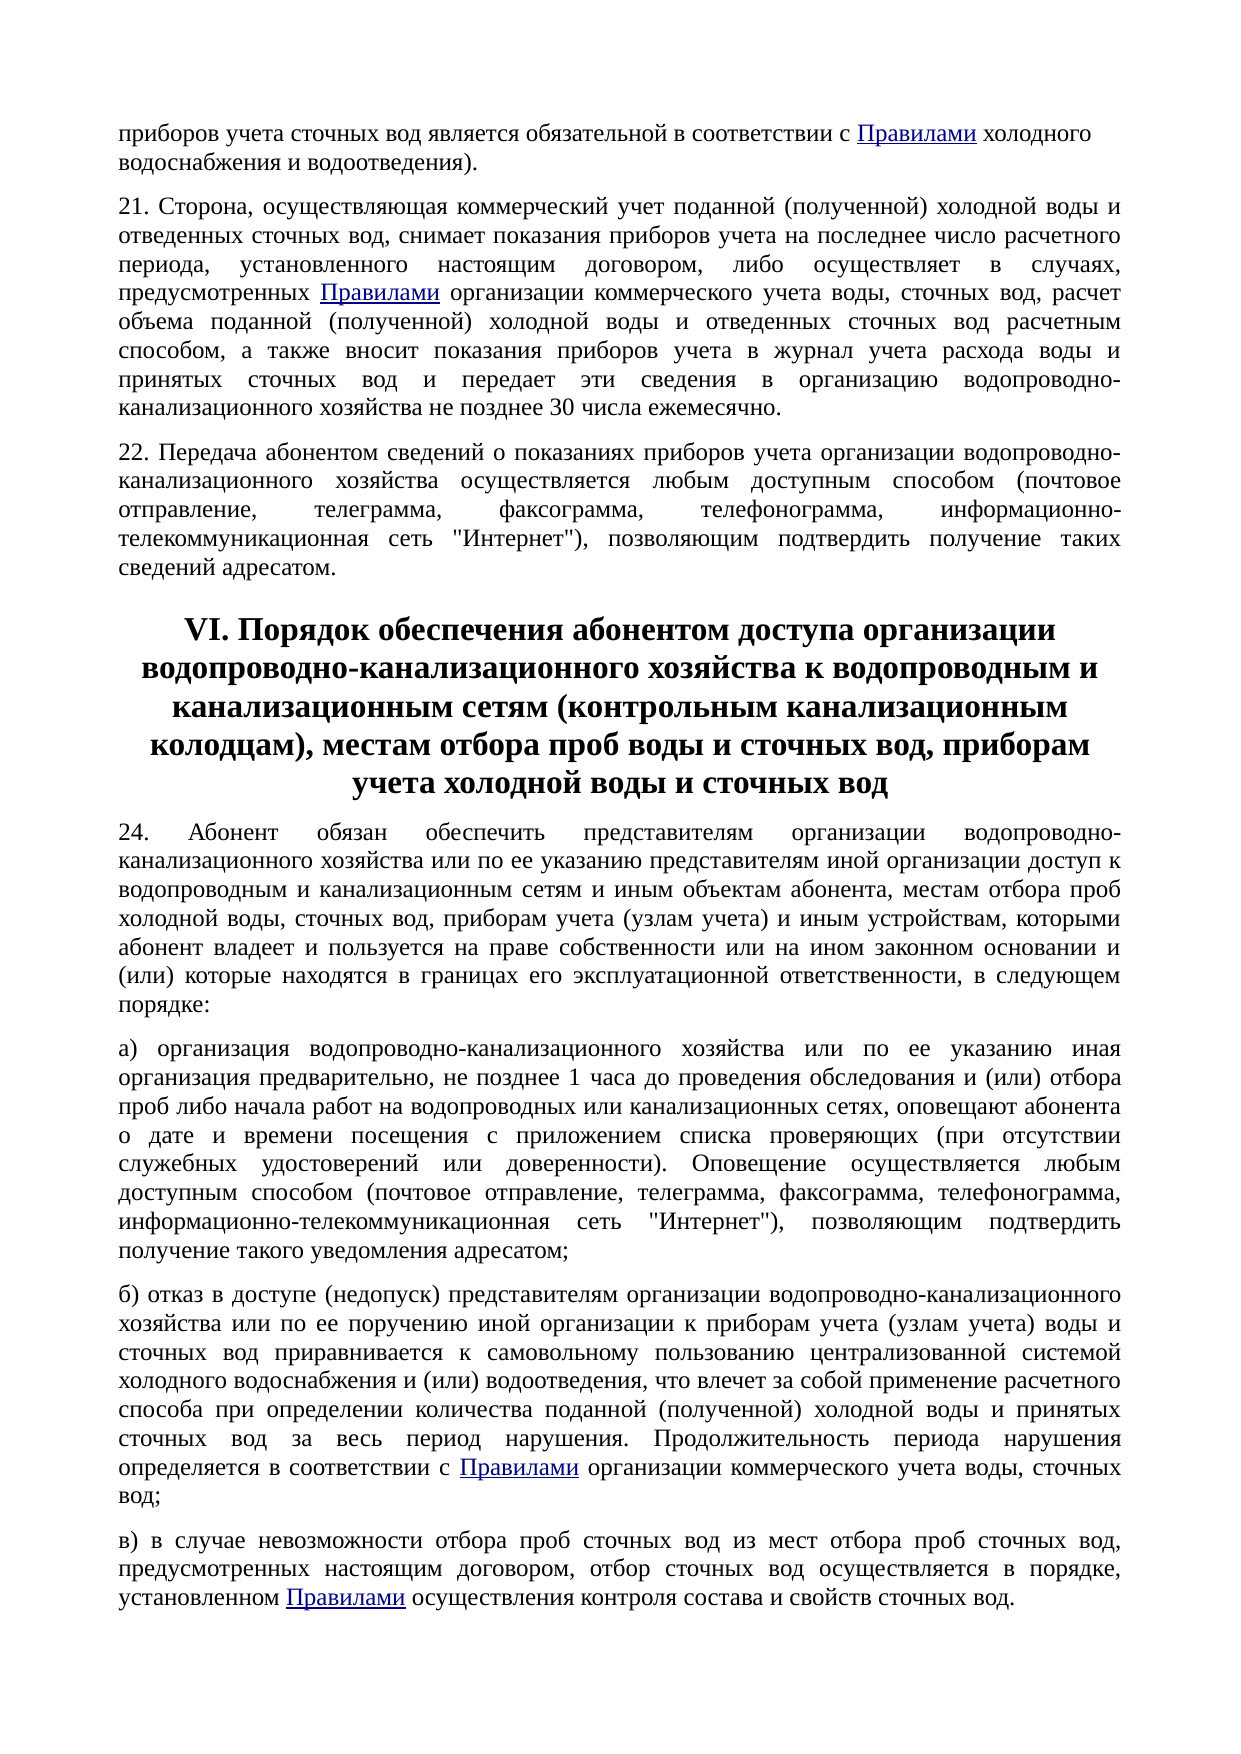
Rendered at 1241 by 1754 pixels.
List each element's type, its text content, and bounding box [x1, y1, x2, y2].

text приборов учета сточных вод является обязательной в соответствии с Правилами холодного водоснабжения и водоотведения). [118, 118, 1122, 176]
text 24. Абонент обязан обеспечить представителям организации водопроводно-канализационного хозяйства или по ее указанию представителям иной организации доступ к водопроводным и канализационным сетям и иным объектам абонента, местам отбора проб холодной воды, сточных вод, приборам учета (узлам учета) и иным устройствам, которыми абонент владеет и пользуется на праве собственности или на ином законном основании и (или) которые находятся в границах его эксплуатационной ответственности, в следующем порядке: [118, 817, 1122, 1018]
text в) в случае невозможности отбора проб сточных вод из мест отбора проб сточных вод, предусмотренных настоящим договором, отбор сточных вод осуществляется в порядке, установленном Правилами осуществления контроля состава и свойств сточных вод. [118, 1525, 1122, 1611]
text а) организация водопроводно-канализационного хозяйства или по ее указанию иная организация предварительно, не позднее 1 часа до проведения обследования и (или) отбора проб либо начала работ на водопроводных или канализационных сетях, оповещают абонента о дате и времени посещения с приложением списка проверяющих (при отсутствии служебных удостоверений или доверенности). Оповещение осуществляется любым доступным способом (почтовое отправление, телеграмма, факсограмма, телефонограмма, информационно-телекоммуникационная сеть "Интернет"), позволяющим подтвердить получение такого уведомления адресатом; [118, 1033, 1122, 1263]
text б) отказ в доступе (недопуск) представителям организации водопроводно-канализационного хозяйства или по ее поручению иной организации к приборам учета (узлам учета) воды и сточных вод приравнивается к самовольному пользованию централизованной системой холодного водоснабжения и (или) водоотведения, что влечет за собой применение расчетного способа при определении количества поданной (полученной) холодной воды и принятых сточных вод за весь период нарушения. Продолжительность периода нарушения определяется в соответствии с Правилами организации коммерческого учета воды, сточных вод; [118, 1279, 1122, 1509]
text 22. Передача абонентом сведений о показаниях приборов учета организации водопроводно-канализационного хозяйства осуществляется любым доступным способом (почтовое отправление, телеграмма, факсограмма, телефонограмма, информационно-телекоммуникационная сеть "Интернет"), позволяющим подтвердить получение таких сведений адресатом. [118, 437, 1122, 581]
text 21. Сторона, осуществляющая коммерческий учет поданной (полученной) холодной воды и отведенных сточных вод, снимает показания приборов учета на последнее число расчетного периода, установленного настоящим договором, либо осуществляет в случаях, предусмотренных Правилами организации коммерческого учета воды, сточных вод, расчет объема поданной (полученной) холодной воды и отведенных сточных вод расчетным способом, а также вносит показания приборов учета в журнал учета расхода воды и принятых сточных вод и передает эти сведения в организацию водопроводно-канализационного хозяйства не позднее 30 числа ежемесячно. [118, 191, 1122, 421]
text VI. Порядок обеспечения абонентом доступа организации водопроводно-канализационного хозяйства к водопроводным и канализационным сетям (контрольным канализационным колодцам), местам отбора проб воды и сточных вод, приборам учета холодной воды и сточных вод [118, 609, 1122, 801]
